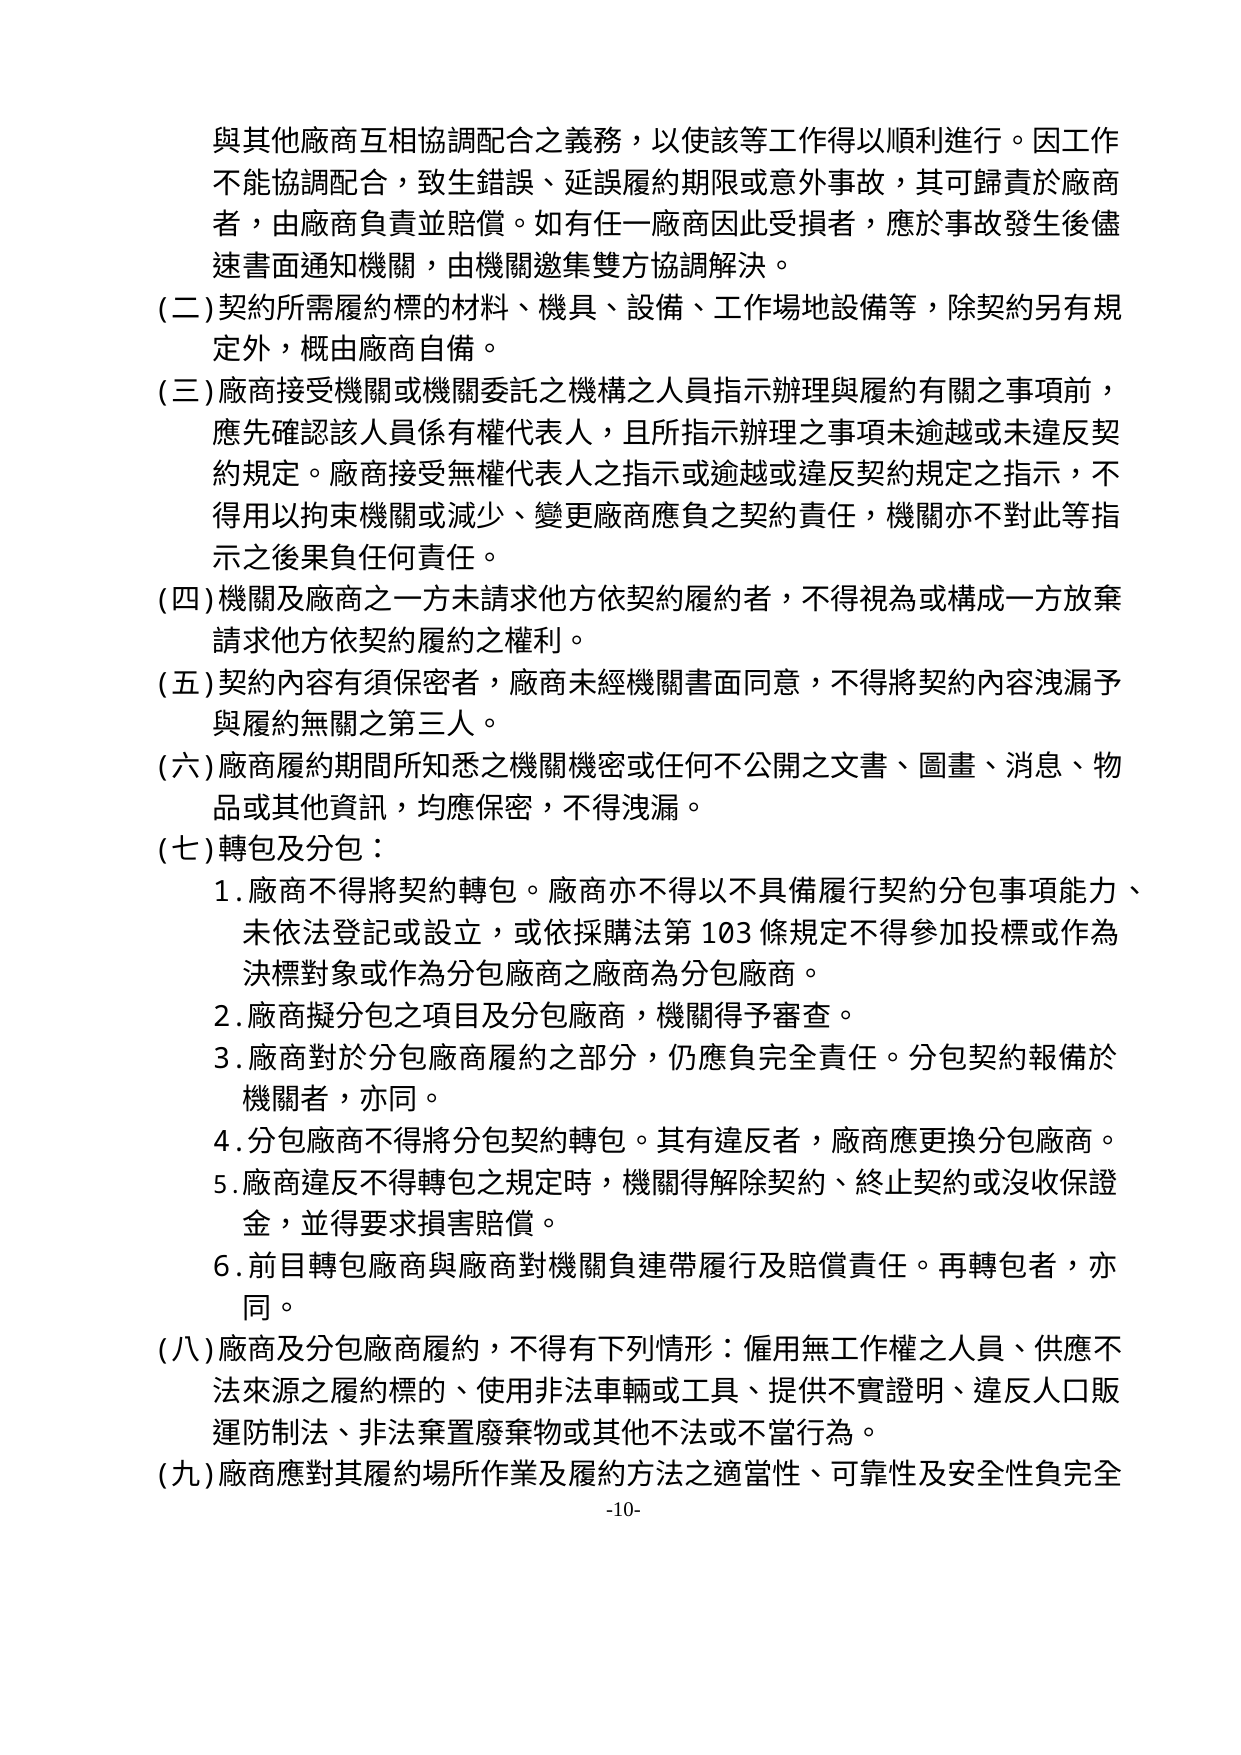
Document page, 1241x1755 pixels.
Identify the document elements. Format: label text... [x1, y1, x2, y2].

text (二)契約所需履約標的材料、機具、設備、工作場地設備等，除契約另有規定外，概由廠商自備。 [154, 285, 1122, 368]
text (五)契約內容有須保密者，廠商未經機關書面同意，不得將契約內容洩漏予與履約無關之第三人。 [154, 660, 1122, 743]
text 與其他廠商互相協調配合之義務，以使該等工作得以順利進行。因工作不能協調配合，致生錯誤、延誤履約期限或意外事故，其可歸責於廠商者，由廠商負責並賠償。如有任一廠商因此受損者，應於事故發生後儘速書面通知機關，由機關邀集雙方協調解決。 [154, 118, 1122, 285]
text 2.廠商擬分包之項目及分包廠商，機關得予審查。 [213, 993, 1120, 1035]
text (三)廠商接受機關或機關委託之機構之人員指示辦理與履約有關之事項前，應先確認該人員係有權代表人，且所指示辦理之事項未逾越或未違反契約規定。廠商接受無權代表人之指示或逾越或違反契約規定之指示，不得用以拘束機關或減少、變更廠商應負之契約責任，機關亦不對此等指示之後果負任何責任。 [154, 368, 1122, 576]
text 5.廠商違反不得轉包之規定時，機關得解除契約、終止契約或沒收保證金，並得要求損害賠償。 [213, 1160, 1120, 1243]
text 3.廠商對於分包廠商履約之部分，仍應負完全責任。分包契約報備於機關者，亦同。 [213, 1035, 1120, 1118]
text (九)廠商應對其履約場所作業及履約方法之適當性、可靠性及安全性負完全 [154, 1451, 1122, 1493]
text (六)廠商履約期間所知悉之機關機密或任何不公開之文書、圖畫、消息、物品或其他資訊，均應保密，不得洩漏。 [154, 743, 1122, 826]
text (七)轉包及分包： [154, 826, 1122, 868]
text 6.前目轉包廠商與廠商對機關負連帶履行及賠償責任。再轉包者，亦同。 [213, 1243, 1120, 1326]
text 1.廠商不得將契約轉包。廠商亦不得以不具備履行契約分包事項能力、未依法登記或設立，或依採購法第103條規定不得參加投標或作為決標對象或作為分包廠商之廠商為分包廠商。 [213, 868, 1120, 993]
text (八)廠商及分包廠商履約，不得有下列情形：僱用無工作權之人員、供應不法來源之履約標的、使用非法車輛或工具、提供不實證明、違反人口販運防制法、非法棄置廢棄物或其他不法或不當行為。 [154, 1326, 1122, 1451]
text 4.分包廠商不得將分包契約轉包。其有違反者，廠商應更換分包廠商。 [213, 1118, 1120, 1160]
text (四)機關及廠商之一方未請求他方依契約履約者，不得視為或構成一方放棄請求他方依契約履約之權利。 [154, 576, 1122, 660]
